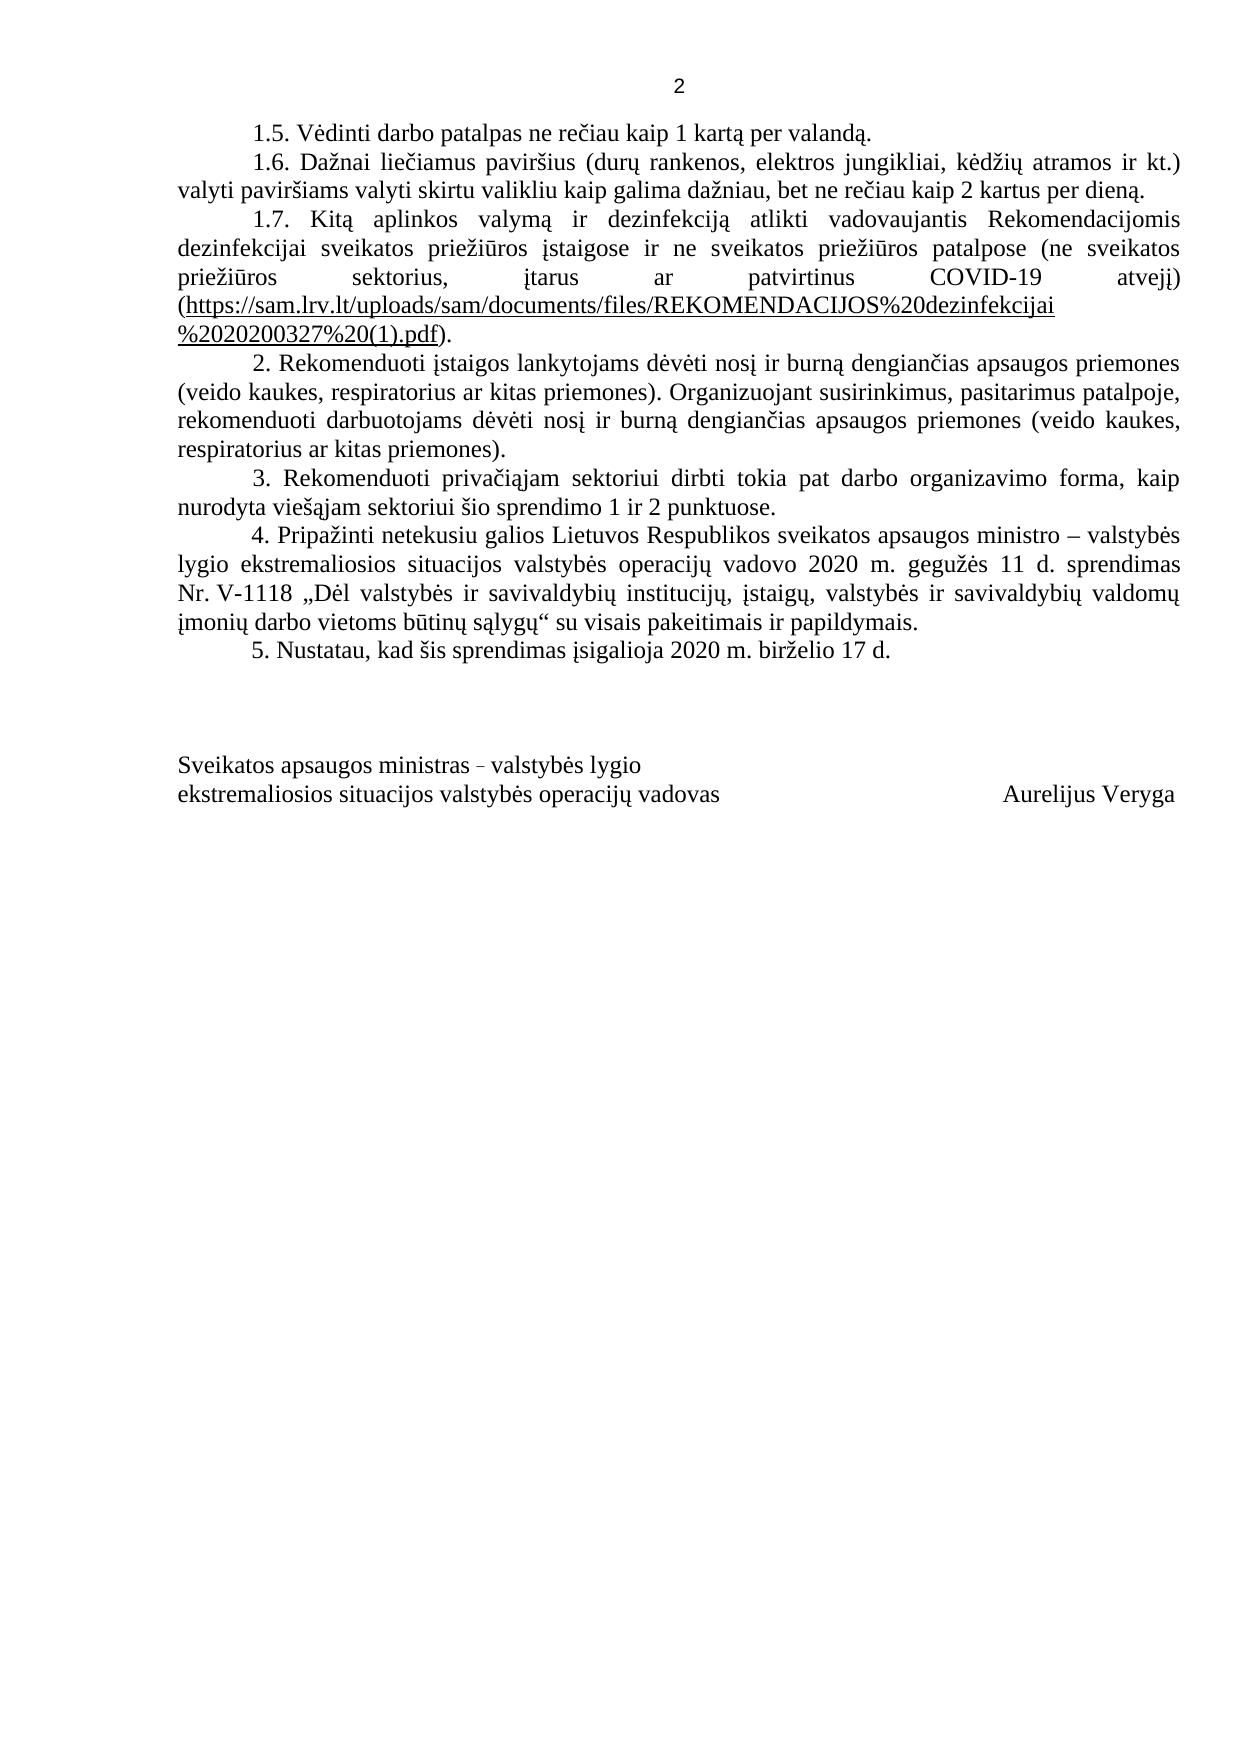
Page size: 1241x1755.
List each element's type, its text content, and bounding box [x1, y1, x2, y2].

text 1.5. Vėdinti darbo patalpas ne rečiau kaip 1 kartą per valandą. [177, 118, 1181, 147]
text 1.6. Dažnai liečiamus paviršius (durų rankenos, elektros jungikliai, kėdžių atramos ir kt.) valyti paviršiams valyti skirtu valikliu kaip galima dažniau, bet ne rečiau kaip 2 kartus per dieną. [177, 147, 1181, 204]
text Sveikatos apsaugos ministras _ valstybės lygio [177, 751, 1181, 779]
text 3. Rekomenduoti privačiąjam sektoriui dirbti tokia pat darbo organizavimo forma, kaip nurodyta viešąjam sektoriui šio sprendimo 1 ir 2 punktuose. [177, 463, 1181, 521]
text 4. Pripažinti netekusiu galios Lietuvos Respublikos sveikatos apsaugos ministro – valstybės lygio ekstremaliosios situacijos valstybės operacijų vadovo 2020 m. gegužės 11 d. sprendimas Nr. V-1118 „Dėl valstybės ir savivaldybių institucijų, įstaigų, valstybės ir savivaldybių valdomų įmonių darbo vietoms būtinų sąlygų“ su visais pakeitimais ir papildymais. [177, 521, 1181, 636]
text 1.7. Kitą aplinkos valymą ir dezinfekciją atlikti vadovaujantis Rekomendacijomis dezinfekcijai sveikatos priežiūros įstaigose ir ne sveikatos priežiūros patalpose (ne sveikatos priežiūros sektorius, įtarus ar patvirtinus COVID-19 atvejį) (https://sam.lrv.lt/uploads/sam/documents/files/REKOMENDACIJOS%20dezinfekcijai%2020200327%20(1).pdf). [177, 204, 1181, 348]
text 2. Rekomenduoti įstaigos lankytojams dėvėti nosį ir burną dengiančias apsaugos priemones (veido kaukes, respiratorius ar kitas priemones). Organizuojant susirinkimus, pasitarimus patalpoje, rekomenduoti darbuotojams dėvėti nosį ir burną dengiančias apsaugos priemones (veido kaukes, respiratorius ar kitas priemones). [177, 348, 1181, 463]
text 5. Nustatau, kad šis sprendimas įsigalioja 2020 m. birželio 17 d. [177, 636, 1181, 664]
text ekstremaliosios situacijos valstybės operacijų vadovas Aurelijus Veryga [177, 779, 1181, 808]
